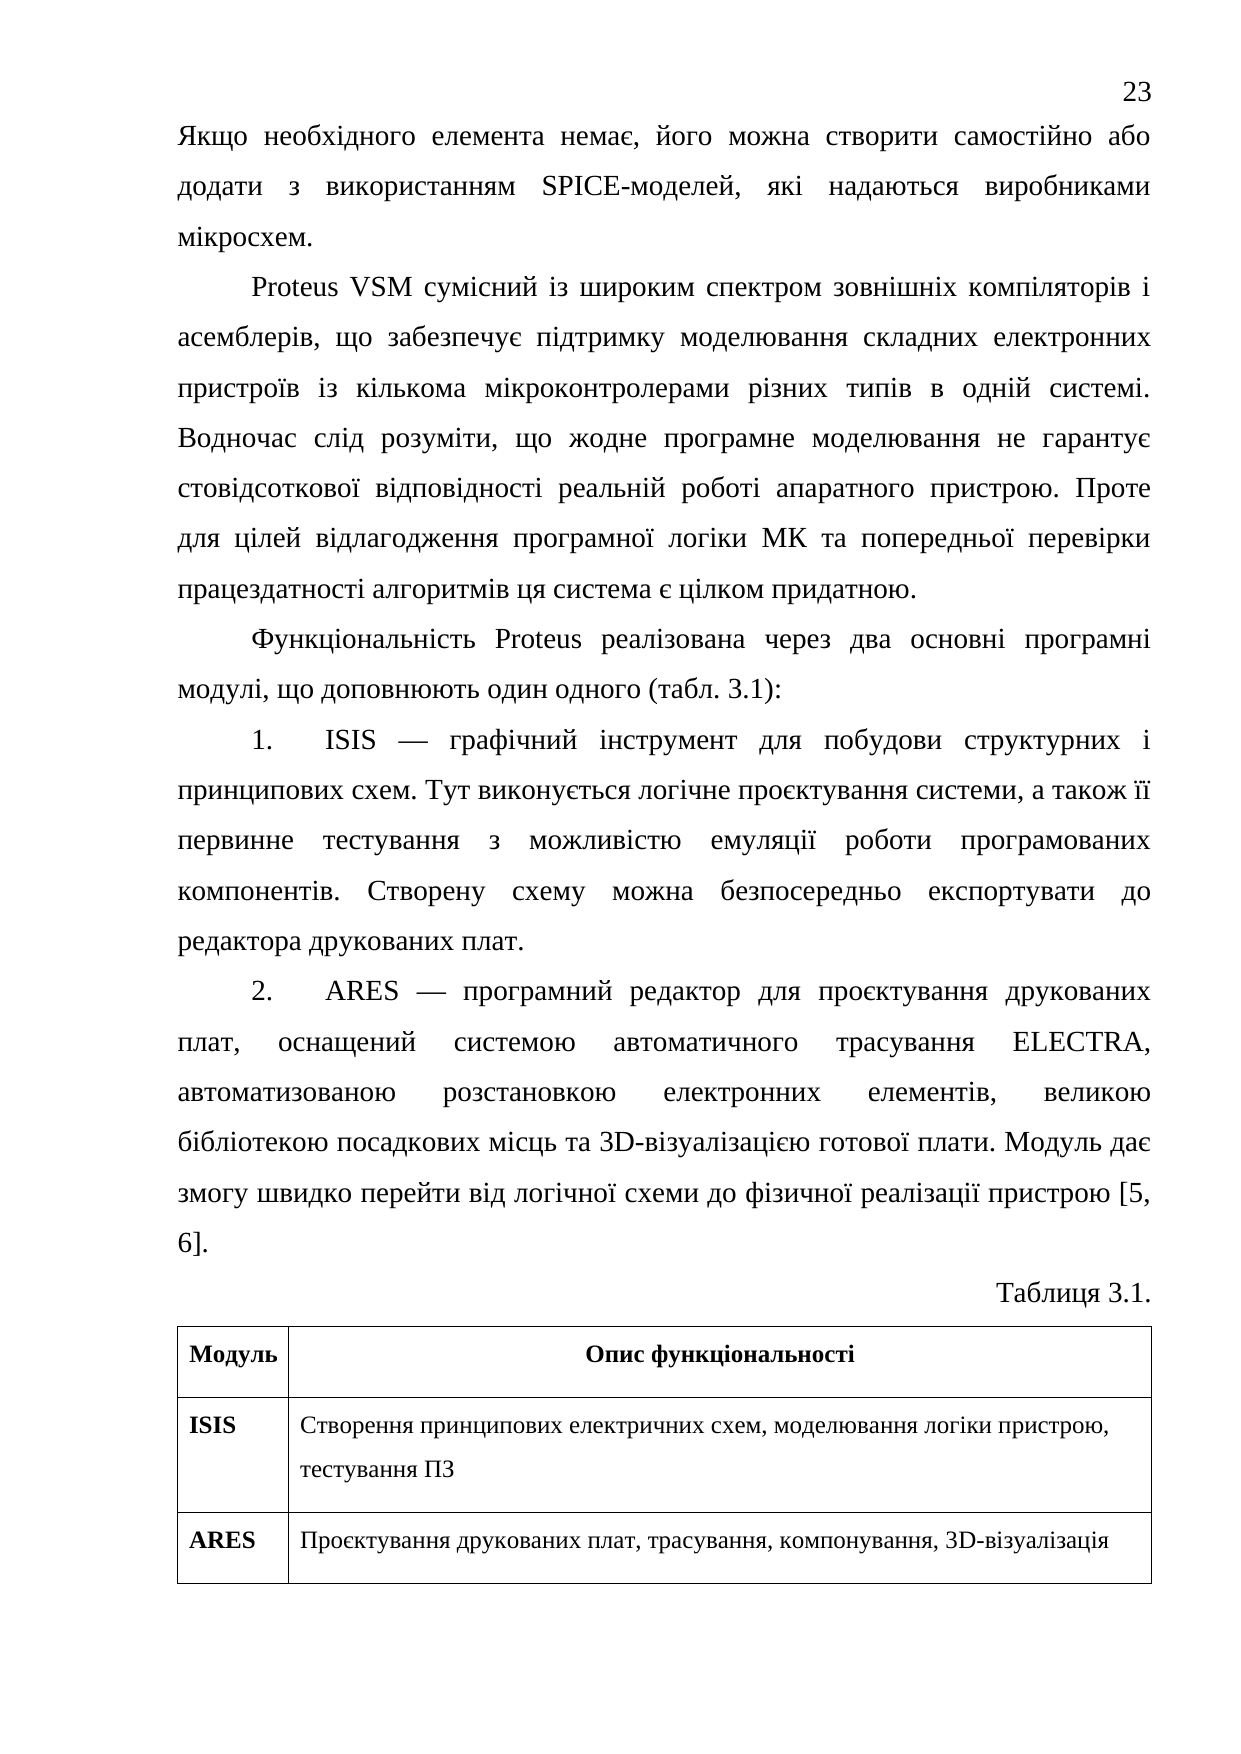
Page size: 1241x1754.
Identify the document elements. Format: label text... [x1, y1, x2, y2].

table_cell ISIS [178, 1398, 288, 1512]
text Таблиця 3.1. [177, 1275, 1152, 1309]
text Якщо необхідного елемента немає, його можна створити самостійно або додати з використанням SPICE-моделей, які надаються виробниками мікросхем. [177, 118, 1152, 252]
table_header Опис функціональності [289, 1327, 1151, 1397]
table_header Модуль [178, 1327, 288, 1397]
table_cell Створення принципових електричних схем, моделювання логіки пристрою, тестування ПЗ [289, 1398, 1151, 1512]
text Proteus VSM сумісний із широким спектром зовнішніх компіляторів і асемблерів, що забезпечує підтримку моделювання складних електронних пристроїв із кількома мікроконтролерами різних типів в одній системі. Водночас слід розуміти, що жодне програмне моделювання не гарантує стовідсоткової відповідності реальній роботі апаратного пристрою. Проте для цілей відлагодження програмної логіки МК та попередньої перевірки працездатності алгоритмів ця система є цілком придатною. [177, 269, 1152, 604]
list ISIS — графічний інструмент для побудови структурних і принципових схем. Тут виконується логічне проєктування системи, а також її первинне тестування з можливістю емуляції роботи програмованих компонентів. Створену схему можна безпосередньо експортувати до редактора друкованих плат. [177, 722, 1152, 957]
table_cell Проєктування друкованих плат, трасування, компонування, 3D-візуалізація [289, 1513, 1151, 1583]
text Функціональність Proteus реалізована через два основні програмні модулі, що доповнюють один одного (табл. 3.1): [177, 621, 1152, 705]
table_cell ARES [178, 1513, 288, 1583]
list ARES — програмний редактор для проєктування друкованих плат, оснащений системою автоматичного трасування ELECTRA, автоматизованою розстановкою електронних елементів, великою бібліотекою посадкових місць та 3D-візуалізацією готової плати. Модуль дає змогу швидко перейти від логічної схеми до фізичної реалізації пристрою [5, 6]. [177, 973, 1152, 1258]
